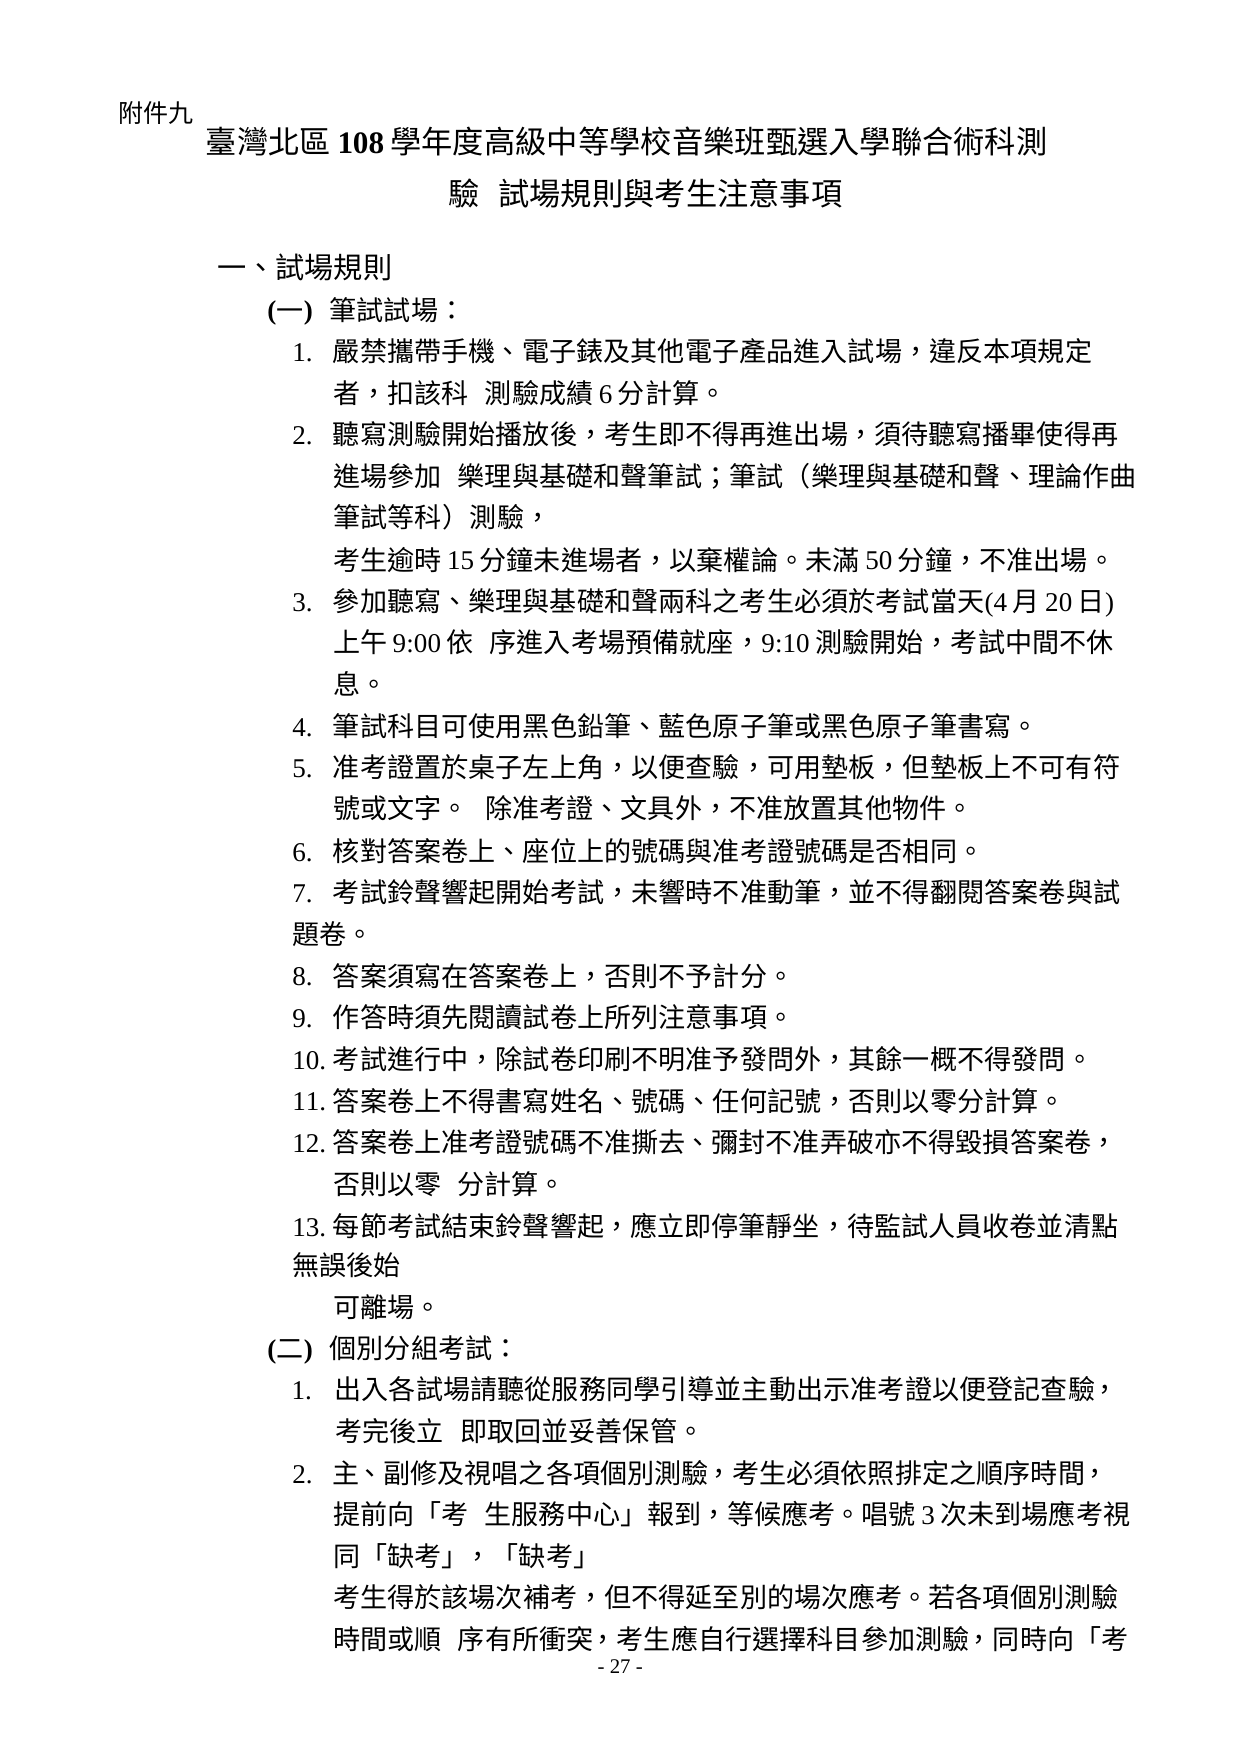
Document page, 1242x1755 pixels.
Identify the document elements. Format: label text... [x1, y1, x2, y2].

text 11. 答案卷上不得書寫姓名、號碼、任何記號，否則以零分計算。 [292, 1075, 1144, 1117]
text 6. 核對答案卷上、座位上的號碼與准考證號碼是否相同。 [292, 827, 1144, 867]
text 9. 作答時須先閱讀試卷上所列注意事項。 [292, 992, 1144, 1033]
text 10. 考試進行中，除試卷印刷不明准予發問外，其餘一概不得發問。 [292, 1033, 1144, 1075]
text 3. 參加聽寫、樂理與基礎和聲兩科之考生必須於考試當天(4月20日)上午9:00依 序進入考場預備就座，9:10測驗開始，考試中間不休息。 [292, 578, 1132, 702]
text 臺灣北區108學年度高級中等學校音樂班甄選入學聯合術科測驗 試場規則與考生注意事項 [205, 111, 1077, 215]
text 4. 筆試科目可使用黑色鉛筆、藍色原子筆或黑色原子筆書寫。 [292, 702, 1144, 742]
text 附件九 [118, 92, 199, 127]
text 13. 每節考試結束鈴聲響起，應立即停筆靜坐，待監試人員收卷並清點無誤後始 [292, 1202, 1144, 1281]
text (二) 個別分組考試： [267, 1322, 1144, 1364]
text 1. 嚴禁攜帶手機、電子錶及其他電子產品進入試場，違反本項規定者，扣該科 測驗成績6分計算。 [292, 328, 1132, 411]
text 一、試場規則 [217, 248, 1144, 284]
text (一) 筆試試場： [267, 284, 1144, 326]
text 7. 考試鈴聲響起開始考試，未響時不准動筆，並不得翻閱答案卷與試題卷。 [292, 867, 1144, 950]
text 考生得於該場次補考，但不得延至別的場次應考。若各項個別測驗時間或順 序有所衝突，考生應自行選擇科目參加測驗，同時向「考生服務中心」報備， [333, 1574, 1132, 1658]
text 12. 答案卷上准考證號碼不准撕去、彌封不准弄破亦不得毀損答案卷，否則以零 分計算。 [292, 1119, 1131, 1202]
text 考生逾時15分鐘未進場者，以棄權論。未滿50分鐘，不准出場。 [333, 536, 1144, 575]
text 5. 准考證置於桌子左上角，以便查驗，可用墊板，但墊板上不可有符號或文字。 除准考證、文具外，不准放置其他物件。 [292, 744, 1132, 827]
text 可離場。 [333, 1281, 1144, 1322]
text 2. 主、副修及視唱之各項個別測驗，考生必須依照排定之順序時間，提前向「考 生服務中心」報到，等候應考。唱號3次未到場應考視同「缺考」，「缺考」 [292, 1450, 1132, 1574]
text 2. 聽寫測驗開始播放後，考生即不得再進出場，須待聽寫播畢使得再進場參加 樂理與基礎和聲筆試；筆試（樂理與基礎和聲、理論作曲筆試等科）測驗， [292, 412, 1138, 536]
text 1. 出入各試場請聽從服務同學引導並主動出示准考證以便登記查驗，考完後立 即取回並妥善保管。 [291, 1366, 1131, 1450]
text 8. 答案須寫在答案卷上，否則不予計分。 [292, 950, 1144, 992]
